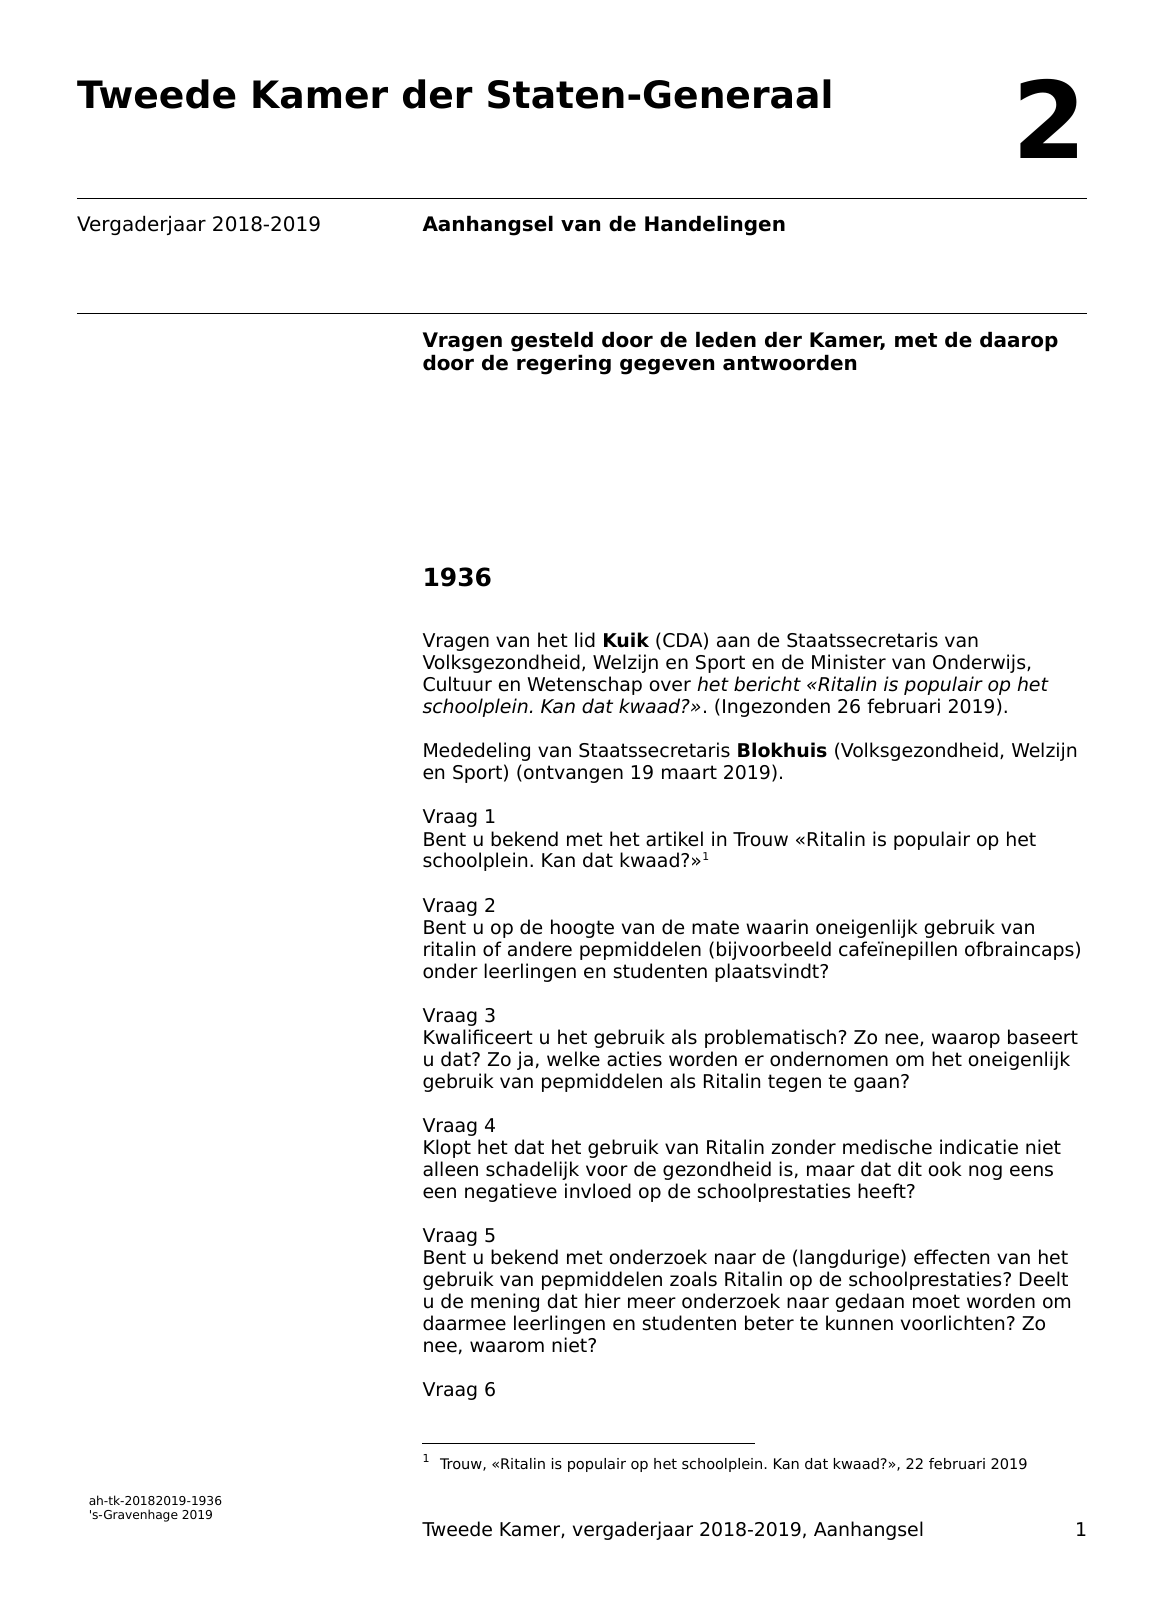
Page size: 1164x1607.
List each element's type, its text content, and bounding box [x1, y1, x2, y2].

text Vraag 4 [422, 1115, 1087, 1137]
table_header Tweede Kamer der Staten-Generaal [77, 59, 886, 198]
text 's-Gravenhage 2019 [88, 1508, 323, 1522]
table_header 2 [886, 59, 1087, 198]
text Bent u bekend met het artikel in Trouw «Ritalin is populair op het schoolplein. Kan dat kwaad?» [422, 828, 1087, 872]
text Kwalificeert u het gebruik als problematisch? Zo nee, waarop baseert u dat? Zo ja, welke acties worden er ondernomen om het oneigenlijk gebruik van pepmiddelen als Ritalin tegen te gaan? [422, 1027, 1087, 1093]
text Vraag 2 [422, 894, 1087, 917]
text Vragen van het lid Kuik (CDA) aan de Staatssecretaris van Volksgezondheid, Welzijn en Sport en de Minister van Onderwijs, Cultuur en Wetenschap over het bericht «Ritalin is populair op het schoolplein. Kan dat kwaad?». (Ingezonden 26 februari 2019). [422, 630, 1087, 718]
text Trouw, «Ritalin is populair op het schoolplein. Kan dat kwaad?», 22 februari 2019 [422, 1452, 1087, 1474]
text Bent u bekend met onderzoek naar de (langdurige) effecten van het gebruik van pepmiddelen zoals Ritalin op de schoolprestaties? Deelt u de mening dat hier meer onderzoek naar gedaan moet worden om daarmee leerlingen en studenten beter te kunnen voorlichten? Zo nee, waarom niet? [422, 1247, 1087, 1357]
text Bent u op de hoogte van de mate waarin oneigenlijk gebruik van ritalin of andere pepmiddelen (bijvoorbeeld cafeïnepillen ofbraincaps) onder leerlingen en studenten plaatsvindt? [422, 917, 1087, 982]
text Vraag 6 [422, 1379, 1087, 1401]
text Vraag 5 [422, 1225, 1087, 1247]
table_cell Vragen gesteld door de leden der Kamer, met de daarop door de regering gegeven antwoorden [422, 314, 1087, 375]
table_cell Aanhangsel van de Handelingen [422, 199, 1087, 313]
text Vraag 1 [422, 806, 1087, 828]
text Klopt het dat het gebruik van Ritalin zonder medische indicatie niet alleen schadelijk voor de gezondheid is, maar dat dit ook nog eens een negatieve invloed op de schoolprestaties heeft? [422, 1137, 1087, 1203]
text 1936 [422, 563, 1087, 592]
table_cell Vergaderjaar 2018-2019 [77, 199, 422, 313]
text Mededeling van Staatssecretaris Blokhuis (Volksgezondheid, Welzijn en Sport) (ontvangen 19 maart 2019). [422, 740, 1087, 784]
text Vraag 3 [422, 1005, 1087, 1027]
table_cell [77, 314, 422, 375]
text ah-tk-20182019-1936 [88, 1494, 323, 1508]
